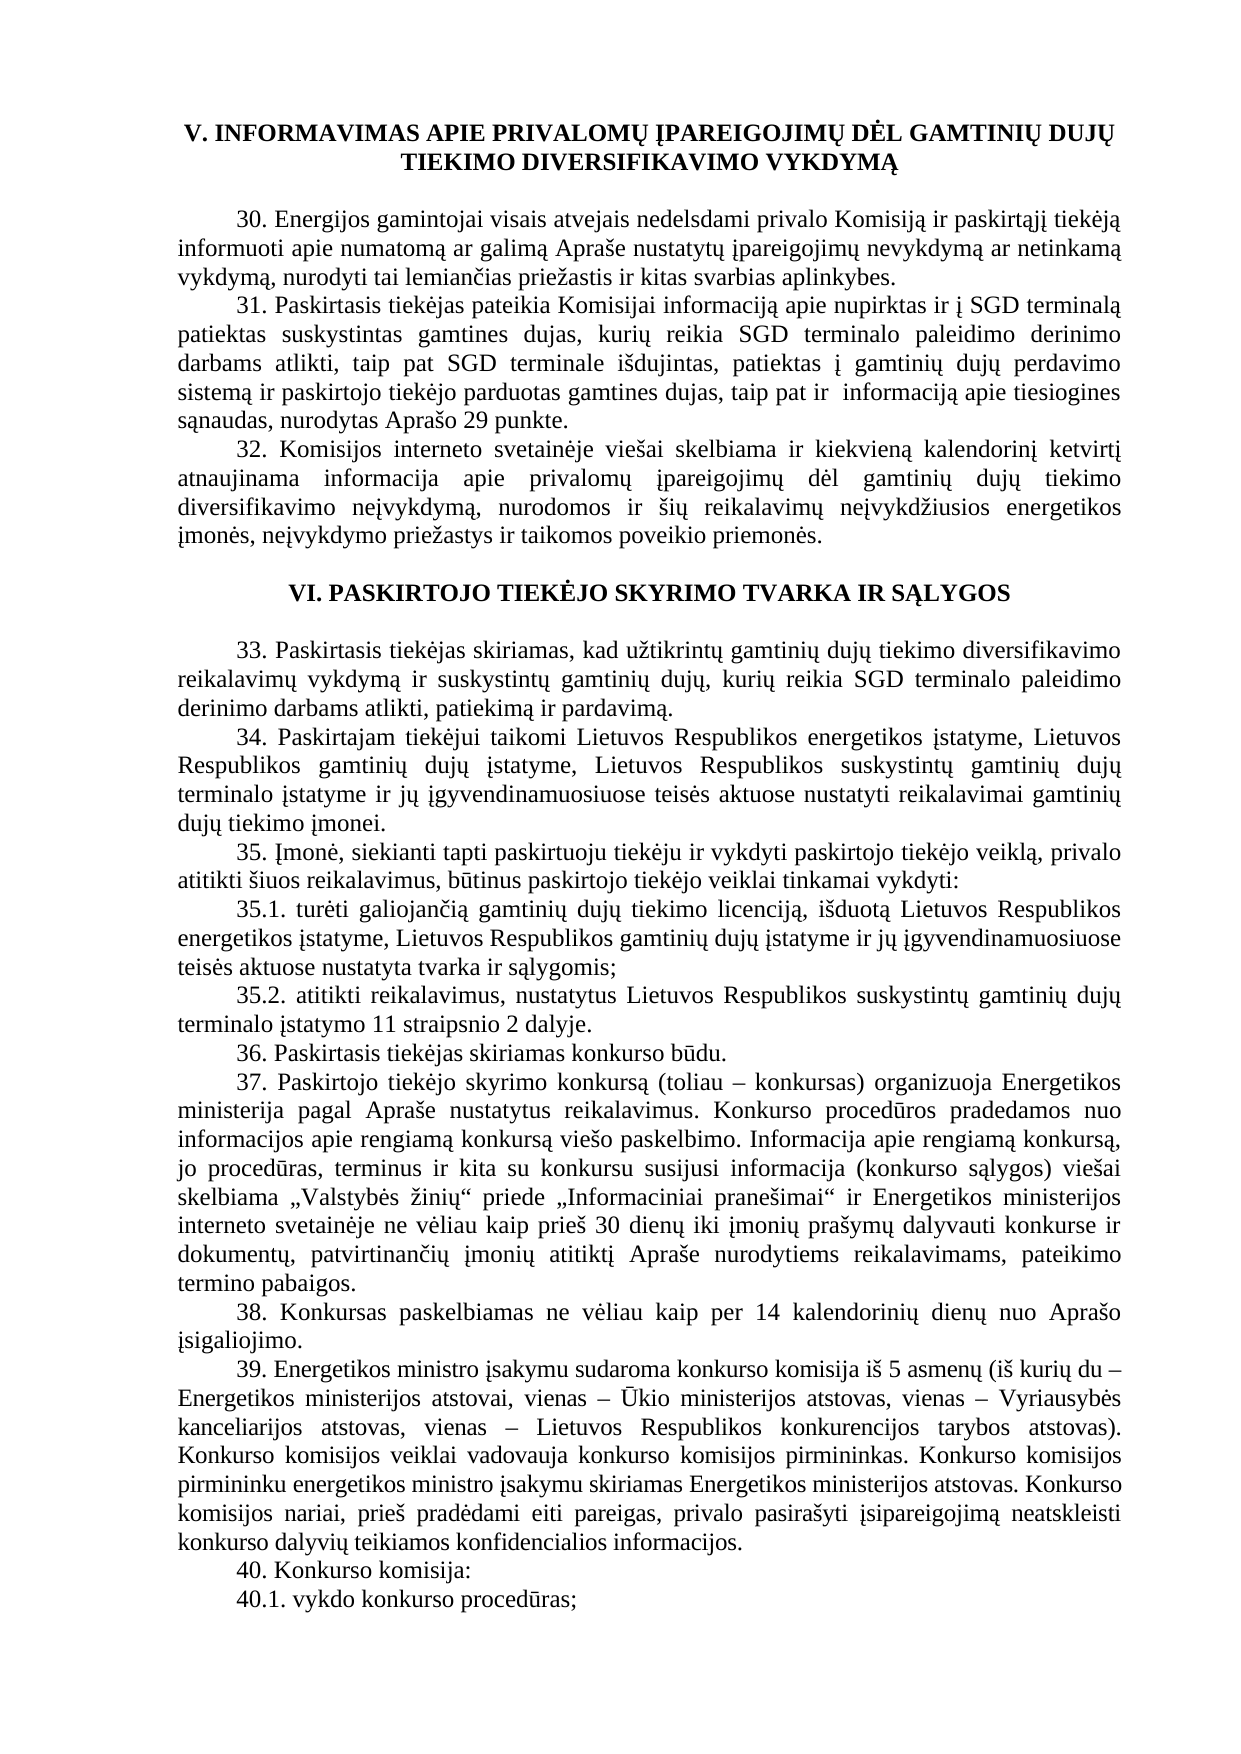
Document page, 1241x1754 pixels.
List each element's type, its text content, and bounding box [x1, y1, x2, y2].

text 40. Konkurso komisija: [177, 1556, 1122, 1584]
text 40.1. vykdo konkurso procedūras; [177, 1584, 1122, 1613]
text 34. Paskirtajam tiekėjui taikomi Lietuvos Respublikos energetikos įstatyme, Lietuvos Respublikos gamtinių dujų įstatyme, Lietuvos Respublikos suskystintų gamtinių dujų terminalo įstatyme ir jų įgyvendinamuosiuose teisės aktuose nustatyti reikalavimai gamtinių dujų tiekimo įmonei. [177, 722, 1122, 837]
text 36. Paskirtasis tiekėjas skiriamas konkurso būdu. [177, 1038, 1122, 1067]
text 37. Paskirtojo tiekėjo skyrimo konkursą (toliau – konkursas) organizuoja Energetikos ministerija pagal Apraše nustatytus reikalavimus. Konkurso procedūros pradedamos nuo informacijos apie rengiamą konkursą viešo paskelbimo. Informacija apie rengiamą konkursą, jo procedūras, terminus ir kita su konkursu susijusi informacija (konkurso sąlygos) viešai skelbiama „Valstybės žinių“ priede „Informaciniai pranešimai“ ir Energetikos ministerijos interneto svetainėje ne vėliau kaip prieš 30 dienų iki įmonių prašymų dalyvauti konkurse ir dokumentų, patvirtinančių įmonių atitiktį Apraše nurodytiems reikalavimams, pateikimo termino pabaigos. [177, 1067, 1122, 1297]
text 31. Paskirtasis tiekėjas pateikia Komisijai informaciją apie nupirktas ir į SGD terminalą patiektas suskystintas gamtines dujas, kurių reikia SGD terminalo paleidimo derinimo darbams atlikti, taip pat SGD terminale išdujintas, patiektas į gamtinių dujų perdavimo sistemą ir paskirtojo tiekėjo parduotas gamtines dujas, taip pat ir informaciją apie tiesiogines sąnaudas, nurodytas Aprašo 29 punkte. [177, 291, 1122, 434]
text 35. Įmonė, siekianti tapti paskirtuoju tiekėju ir vykdyti paskirtojo tiekėjo veiklą, privalo atitikti šiuos reikalavimus, būtinus paskirtojo tiekėjo veiklai tinkamai vykdyti: [177, 837, 1122, 894]
text 35.2. atitikti reikalavimus, nustatytus Lietuvos Respublikos suskystintų gamtinių dujų terminalo įstatymo 11 straipsnio 2 dalyje. [177, 981, 1122, 1038]
text V. INFORMAVIMAS APIE PRIVALOMŲ ĮPAREIGOJIMŲ DĖL GAMTINIŲ DUJŲ TIEKIMO DIVERSIFIKAVIMO VYKDYMĄ [177, 118, 1122, 176]
text 38. Konkursas paskelbiamas ne vėliau kaip per 14 kalendorinių dienų nuo Aprašo įsigaliojimo. [177, 1297, 1122, 1354]
text VI. PASKIRTOJO TIEKĖJO SKYRIMO TVARKA IR SĄLYGOS [177, 578, 1122, 607]
text 35.1. turėti galiojančią gamtinių dujų tiekimo licenciją, išduotą Lietuvos Respublikos energetikos įstatyme, Lietuvos Respublikos gamtinių dujų įstatyme ir jų įgyvendinamuosiuose teisės aktuose nustatyta tvarka ir sąlygomis; [177, 894, 1122, 981]
text 33. Paskirtasis tiekėjas skiriamas, kad užtikrintų gamtinių dujų tiekimo diversifikavimo reikalavimų vykdymą ir suskystintų gamtinių dujų, kurių reikia SGD terminalo paleidimo derinimo darbams atlikti, patiekimą ir pardavimą. [177, 636, 1122, 722]
text 32. Komisijos interneto svetainėje viešai skelbiama ir kiekvieną kalendorinį ketvirtį atnaujinama informacija apie privalomų įpareigojimų dėl gamtinių dujų tiekimo diversifikavimo neįvykdymą, nurodomos ir šių reikalavimų neįvykdžiusios energetikos įmonės, neįvykdymo priežastys ir taikomos poveikio priemonės. [177, 434, 1122, 549]
text 30. Energijos gamintojai visais atvejais nedelsdami privalo Komisiją ir paskirtąjį tiekėją informuoti apie numatomą ar galimą Apraše nustatytų įpareigojimų nevykdymą ar netinkamą vykdymą, nurodyti tai lemiančias priežastis ir kitas svarbias aplinkybes. [177, 204, 1122, 291]
text 39. Energetikos ministro įsakymu sudaroma konkurso komisija iš 5 asmenų (iš kurių du – Energetikos ministerijos atstovai, vienas – Ūkio ministerijos atstovas, vienas – Vyriausybės kanceliarijos atstovas, vienas – Lietuvos Respublikos konkurencijos tarybos atstovas). Konkurso komisijos veiklai vadovauja konkurso komisijos pirmininkas. Konkurso komisijos pirmininku energetikos ministro įsakymu skiriamas Energetikos ministerijos atstovas. Konkurso komisijos nariai, prieš pradėdami eiti pareigas, privalo pasirašyti įsipareigojimą neatskleisti konkurso dalyvių teikiamos konfidencialios informacijos. [177, 1354, 1122, 1556]
